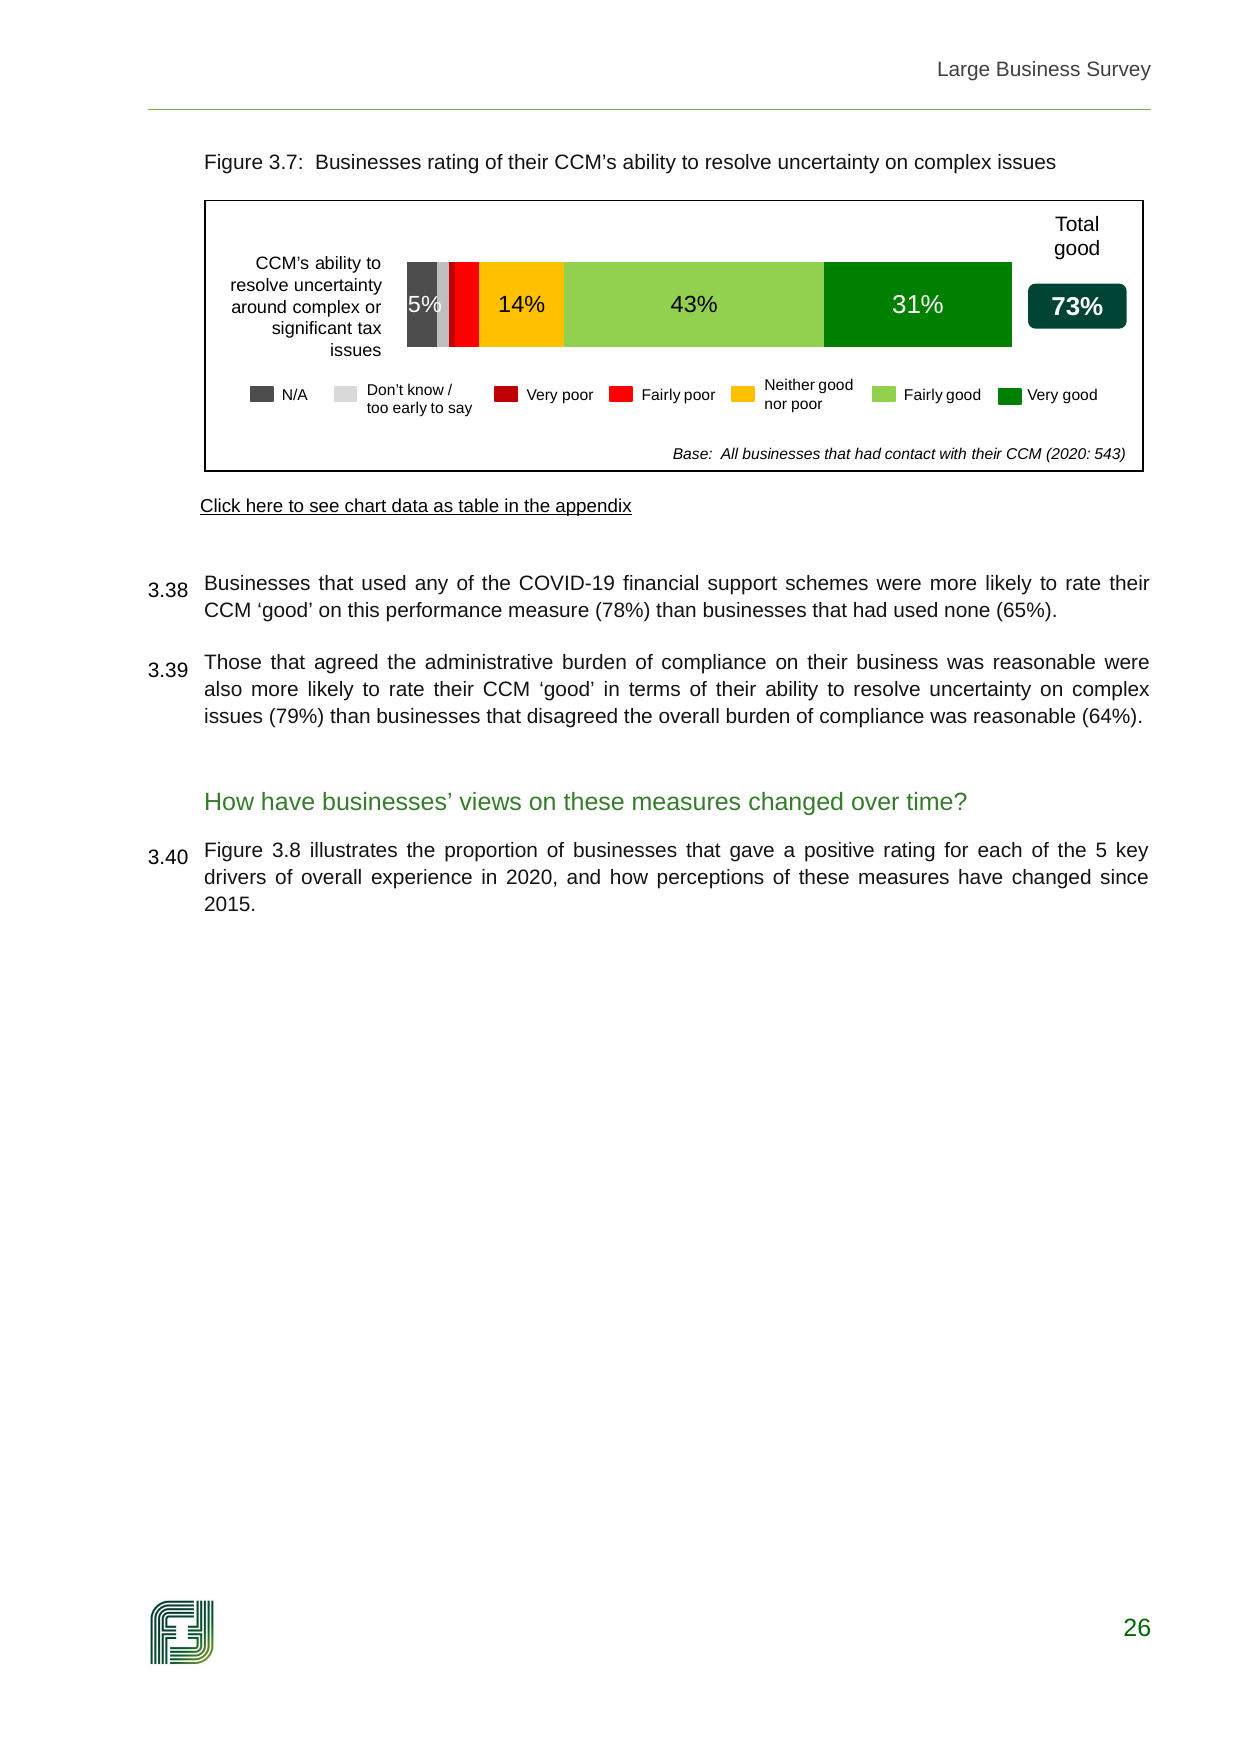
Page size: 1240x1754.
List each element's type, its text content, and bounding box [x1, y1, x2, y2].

subtitle How have businesses’ views on these measures changed over time? [204, 789, 1151, 816]
text Click here to see chart data as table in the appendix [148, 497, 1151, 524]
list Businesses that used any of the COVID-19 financial support schemes were more likely to rate their CCM ‘good’ on this performance measure (78%) than businesses that had used none (65%). [148, 576, 1151, 630]
subtitle Figure 3.7: Businesses rating of their CCM’s ability to resolve uncertainty on complex issues [186, 148, 1151, 175]
list Those that agreed the administrative burden of compliance on their business was reasonable were also more likely to rate their CCM ‘good’ in terms of their ability to resolve uncertainty on complex issues (79%) than businesses that disagreed the overall burden of compliance was reasonable (64%). [148, 655, 1151, 737]
list Figure 3.8 illustrates the proportion of businesses that gave a positive rating for each of the 5 key drivers of overall experience in 2020, and how perceptions of these measures have changed since 2015. [148, 843, 1151, 924]
